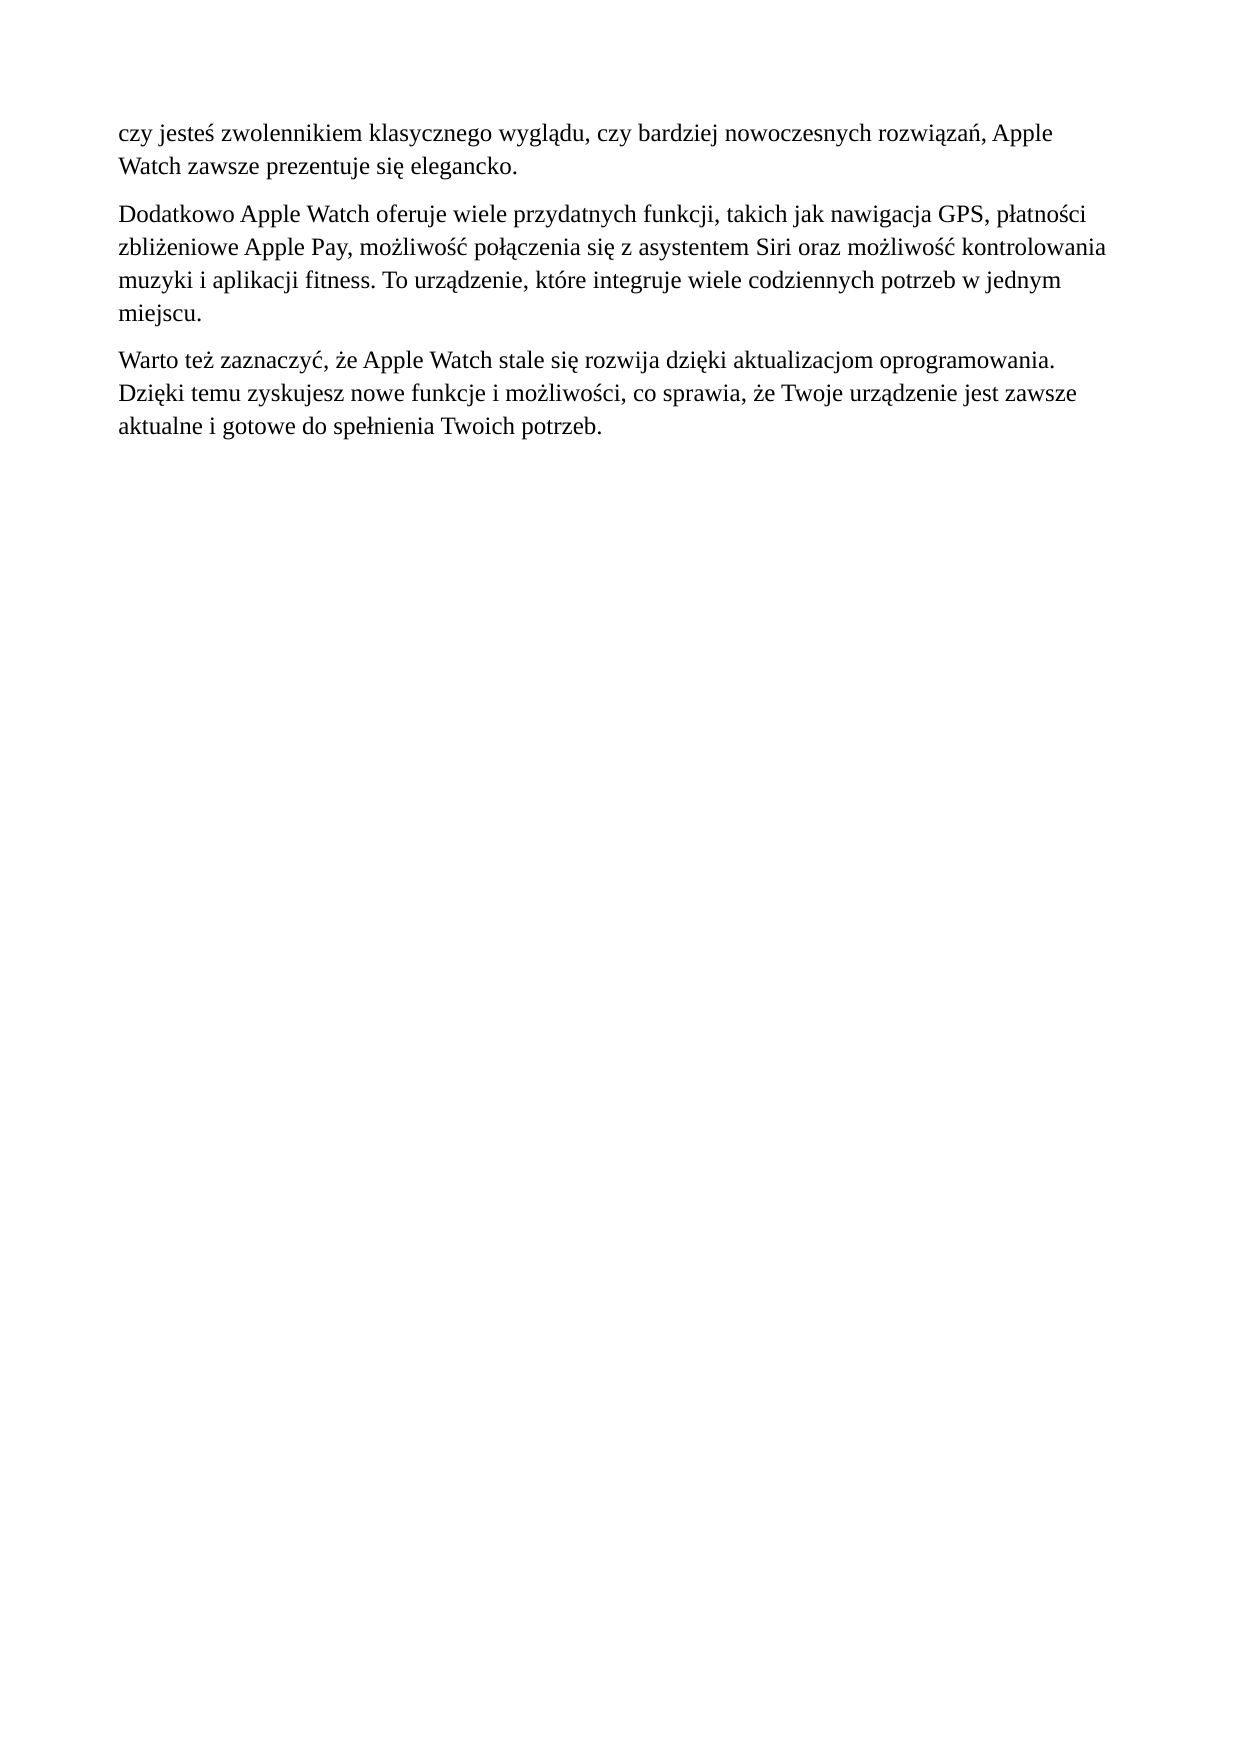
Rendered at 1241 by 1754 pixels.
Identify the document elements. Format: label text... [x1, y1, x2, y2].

text czy jesteś zwolennikiem klasycznego wyglądu, czy bardziej nowoczesnych rozwiązań, Apple Watch zawsze prezentuje się elegancko. [118, 118, 1122, 180]
text Warto też zaznaczyć, że Apple Watch stale się rozwija dzięki aktualizacjom oprogramowania. Dzięki temu zyskujesz nowe funkcje i możliwości, co sprawia, że Twoje urządzenie jest zawsze aktualne i gotowe do spełnienia Twoich potrzeb. [118, 345, 1122, 440]
text Dodatkowo Apple Watch oferuje wiele przydatnych funkcji, takich jak nawigacja GPS, płatności zbliżeniowe Apple Pay, możliwość połączenia się z asystentem Siri oraz możliwość kontrolowania muzyki i aplikacji fitness. To urządzenie, które integruje wiele codziennych potrzeb w jednym miejscu. [118, 199, 1122, 327]
